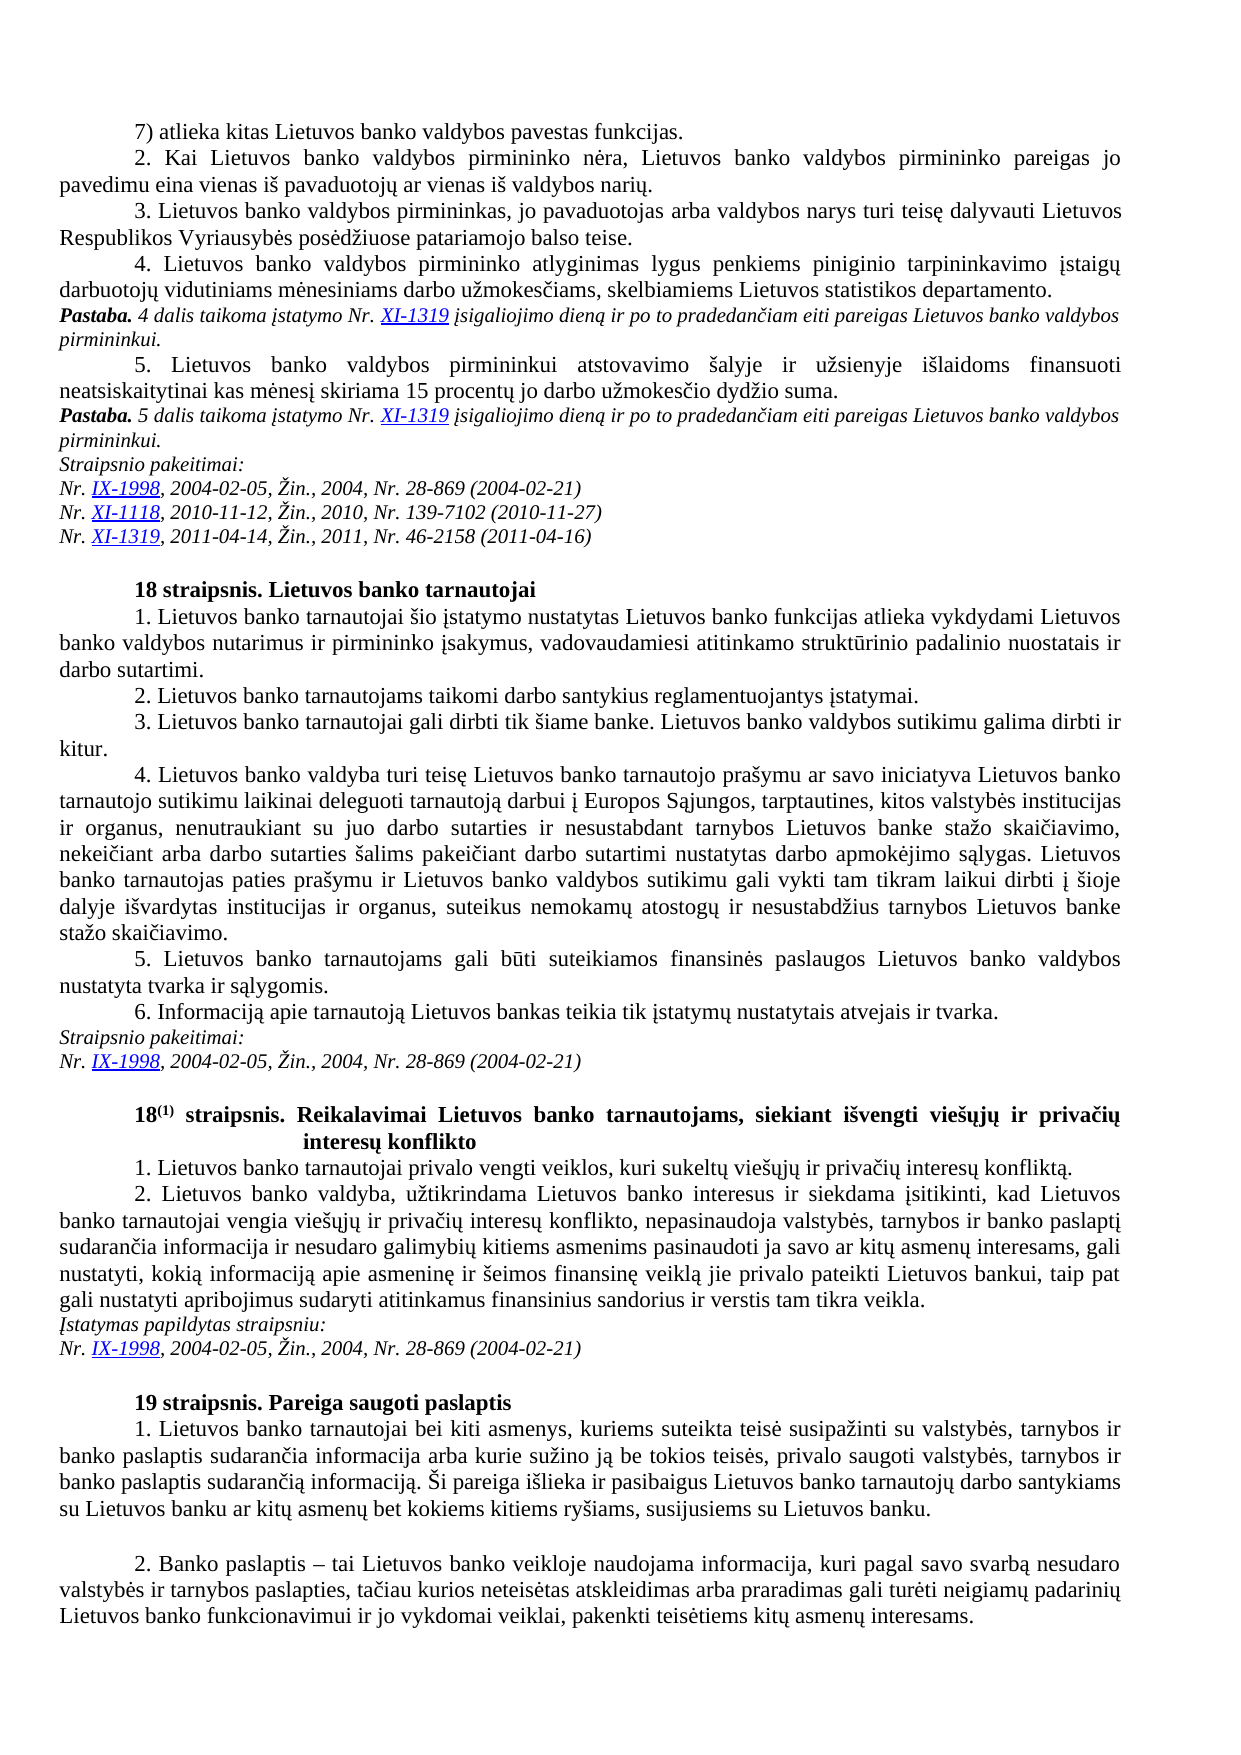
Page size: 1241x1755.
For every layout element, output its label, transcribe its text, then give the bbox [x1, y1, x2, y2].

text 1. Lietuvos banko tarnautojai privalo vengti veiklos, kuri sukeltų viešųjų ir privačių interesų konfliktą. [59, 1154, 1122, 1181]
text 3. Lietuvos banko tarnautojai gali dirbti tik šiame banke. Lietuvos banko valdybos sutikimu galima dirbti ir kitur. [59, 708, 1122, 761]
text Pastaba. 5 dalis taikoma įstatymo Nr. XI-1319 įsigaliojimo dieną ir po to pradedančiam eiti pareigas Lietuvos banko valdybos pirmininkui. [59, 403, 1122, 452]
text Nr. IX-1998, 2004-02-05, Žin., 2004, Nr. 28-869 (2004-02-21) [59, 1049, 1122, 1073]
text 2. Lietuvos banko valdyba, užtikrindama Lietuvos banko interesus ir siekdama įsitikinti, kad Lietuvos banko tarnautojai vengia viešųjų ir privačių interesų konflikto, nepasinaudoja valstybės, tarnybos ir banko paslaptį sudarančia informacija ir nesudaro galimybių kitiems asmenims pasinaudoti ja savo ar kitų asmenų interesams, gali nustatyti, kokią informaciją apie asmeninę ir šeimos finansinę veiklą jie privalo pateikti Lietuvos bankui, taip pat gali nustatyti apribojimus sudaryti atitinkamus finansinius sandorius ir verstis tam tikra veikla. [59, 1181, 1122, 1312]
text Nr. XI-1319, 2011-04-14, Žin., 2011, Nr. 46-2158 (2011-04-16) [59, 524, 1122, 548]
text Pastaba. 4 dalis taikoma įstatymo Nr. XI-1319 įsigaliojimo dieną ir po to pradedančiam eiti pareigas Lietuvos banko valdybos pirmininkui. [59, 303, 1122, 351]
text 1. Lietuvos banko tarnautojai šio įstatymo nustatytas Lietuvos banko funkcijas atlieka vykdydami Lietuvos banko valdybos nutarimus ir pirmininko įsakymus, vadovaudamiesi atitinkamo struktūrinio padalinio nuostatais ir darbo sutartimi. [59, 603, 1122, 682]
text 4. Lietuvos banko valdybos pirmininko atlyginimas lygus penkiems piniginio tarpininkavimo įstaigų darbuotojų vidutiniams mėnesiniams darbo užmokesčiams, skelbiamiems Lietuvos statistikos departamento. [59, 250, 1122, 303]
text 3. Lietuvos banko valdybos pirmininkas, jo pavaduotojas arba valdybos narys turi teisę dalyvauti Lietuvos Respublikos Vyriausybės posėdžiuose patariamojo balso teise. [59, 197, 1122, 250]
text 5. Lietuvos banko tarnautojams gali būti suteikiamos finansinės paslaugos Lietuvos banko valdybos nustatyta tvarka ir sąlygomis. [59, 946, 1122, 998]
text 4. Lietuvos banko valdyba turi teisę Lietuvos banko tarnautojo prašymu ar savo iniciatyva Lietuvos banko tarnautojo sutikimu laikinai deleguoti tarnautoją darbui į Europos Sąjungos, tarptautines, kitos valstybės institucijas ir organus, nenutraukiant su juo darbo sutarties ir nesustabdant tarnybos Lietuvos banke stažo skaičiavimo, nekeičiant arba darbo sutarties šalims pakeičiant darbo sutartimi nustatytas darbo apmokėjimo sąlygas. Lietuvos banko tarnautojas paties prašymu ir Lietuvos banko valdybos sutikimu gali vykti tam tikram laikui dirbti į šioje dalyje išvardytas institucijas ir organus, suteikus nemokamų atostogų ir nesustabdžius tarnybos Lietuvos banke stažo skaičiavimo. [59, 761, 1122, 946]
text Įstatymas papildytas straipsniu: [59, 1312, 1122, 1336]
text 18(1) straipsnis. Reikalavimai Lietuvos banko tarnautojams, siekiant išvengti viešųjų ir privačių interesų konflikto [134, 1101, 1122, 1154]
text Straipsnio pakeitimai: [59, 452, 1122, 476]
text 2. Kai Lietuvos banko valdybos pirmininko nėra, Lietuvos banko valdybos pirmininko pareigas jo pavedimu eina vienas iš pavaduotojų ar vienas iš valdybos narių. [59, 144, 1122, 197]
text 2. Lietuvos banko tarnautojams taikomi darbo santykius reglamentuojantys įstatymai. [59, 682, 1122, 708]
text Nr. IX-1998, 2004-02-05, Žin., 2004, Nr. 28-869 (2004-02-21) [59, 476, 1122, 500]
text 2. Banko paslaptis – tai Lietuvos banko veikloje naudojama informacija, kuri pagal savo svarbą nesudaro valstybės ir tarnybos paslapties, tačiau kurios neteisėtas atskleidimas arba praradimas gali turėti neigiamų padarinių Lietuvos banko funkcionavimui ir jo vykdomai veiklai, pakenkti teisėtiems kitų asmenų interesams. [59, 1550, 1122, 1629]
text 7) atlieka kitas Lietuvos banko valdybos pavestas funkcijas. [59, 118, 1122, 144]
text 19 straipsnis. Pareiga saugoti paslaptis [59, 1389, 1122, 1416]
text Straipsnio pakeitimai: [59, 1024, 1122, 1049]
text 18 straipsnis. Lietuvos banko tarnautojai [59, 577, 1122, 603]
text 5. Lietuvos banko valdybos pirmininkui atstovavimo šalyje ir užsienyje išlaidoms finansuoti neatsiskaitytinai kas mėnesį skiriama 15 procentų jo darbo užmokesčio dydžio suma. [59, 351, 1122, 403]
text Nr. IX-1998, 2004-02-05, Žin., 2004, Nr. 28-869 (2004-02-21) [59, 1336, 1122, 1360]
text 1. Lietuvos banko tarnautojai bei kiti asmenys, kuriems suteikta teisė susipažinti su valstybės, tarnybos ir banko paslaptis sudarančia informacija arba kurie sužino ją be tokios teisės, privalo saugoti valstybės, tarnybos ir banko paslaptis sudarančią informaciją. Ši pareiga išlieka ir pasibaigus Lietuvos banko tarnautojų darbo santykiams su Lietuvos banku ar kitų asmenų bet kokiems kitiems ryšiams, susijusiems su Lietuvos banku. [59, 1416, 1122, 1521]
text 6. Informaciją apie tarnautoją Lietuvos bankas teikia tik įstatymų nustatytais atvejais ir tvarka. [59, 998, 1122, 1024]
text Nr. XI-1118, 2010-11-12, Žin., 2010, Nr. 139-7102 (2010-11-27) [59, 500, 1122, 524]
